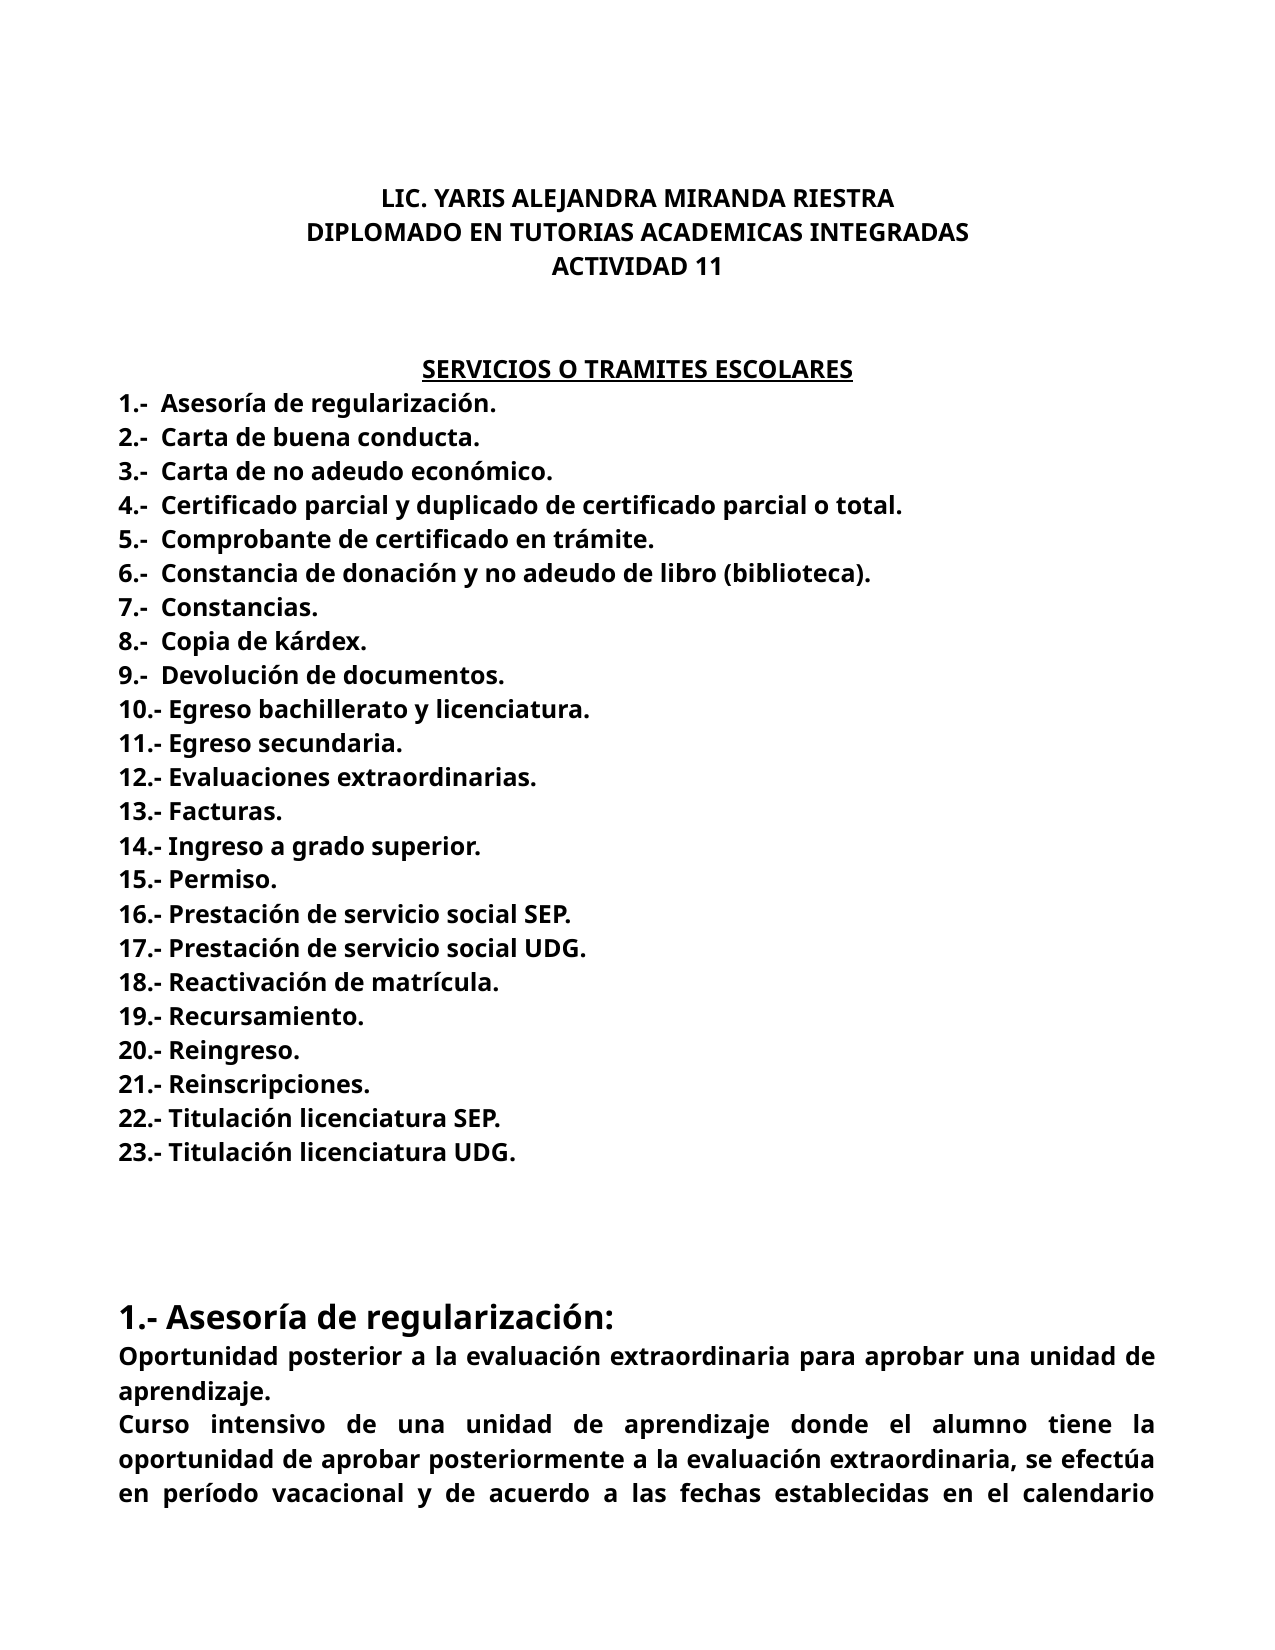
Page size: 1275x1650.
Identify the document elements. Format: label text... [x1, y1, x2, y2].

text 17.- Prestación de servicio social UDG. [118, 930, 1157, 964]
text 13.- Facturas. [118, 794, 1157, 828]
text SERVICIOS O TRAMITES ESCOLARES [118, 351, 1157, 385]
text 12.- Evaluaciones extraordinarias. [118, 760, 1157, 794]
text 21.- Reinscripciones. [118, 1067, 1157, 1101]
text DIPLOMADO EN TUTORIAS ACADEMICAS INTEGRADAS [118, 215, 1157, 249]
text 19.- Recursamiento. [118, 998, 1157, 1032]
text 14.- Ingreso a grado superior. [118, 828, 1157, 862]
text 15.- Permiso. [118, 862, 1157, 896]
text 3.- Carta de no adeudo económico. [118, 453, 1157, 487]
text Curso intensivo de una unidad de aprendizaje donde el alumno tiene la oportunidad de aprobar posteriormente a la evaluación extraordinaria, se efectúa en período vacacional y de acuerdo a las fechas establecidas en el calendario [118, 1407, 1157, 1509]
text 1.- Asesoría de regularización. [118, 385, 1157, 419]
text 2.- Carta de buena conducta. [118, 419, 1157, 453]
text 11.- Egreso secundaria. [118, 726, 1157, 760]
text 1.- Asesoría de regularización: [118, 1294, 1157, 1339]
text 5.- Comprobante de certificado en trámite. [118, 522, 1157, 556]
text ACTIVIDAD 11 [118, 249, 1157, 283]
text Oportunidad posterior a la evaluación extraordinaria para aprobar una unidad de aprendizaje. [118, 1339, 1157, 1407]
text 6.- Constancia de donación y no adeudo de libro (biblioteca). [118, 556, 1157, 590]
text 8.- Copia de kárdex. [118, 624, 1157, 658]
text LIC. YARIS ALEJANDRA MIRANDA RIESTRA [118, 181, 1157, 215]
text 16.- Prestación de servicio social SEP. [118, 896, 1157, 930]
text 20.- Reingreso. [118, 1032, 1157, 1067]
text 18.- Reactivación de matrícula. [118, 964, 1157, 998]
text 7.- Constancias. [118, 590, 1157, 624]
text 22.- Titulación licenciatura SEP. [118, 1101, 1157, 1135]
text 23.- Titulación licenciatura UDG. [118, 1135, 1157, 1169]
text 4.- Certificado parcial y duplicado de certificado parcial o total. [118, 487, 1157, 522]
text 10.- Egreso bachillerato y licenciatura. [118, 692, 1157, 726]
text 9.- Devolución de documentos. [118, 658, 1157, 692]
